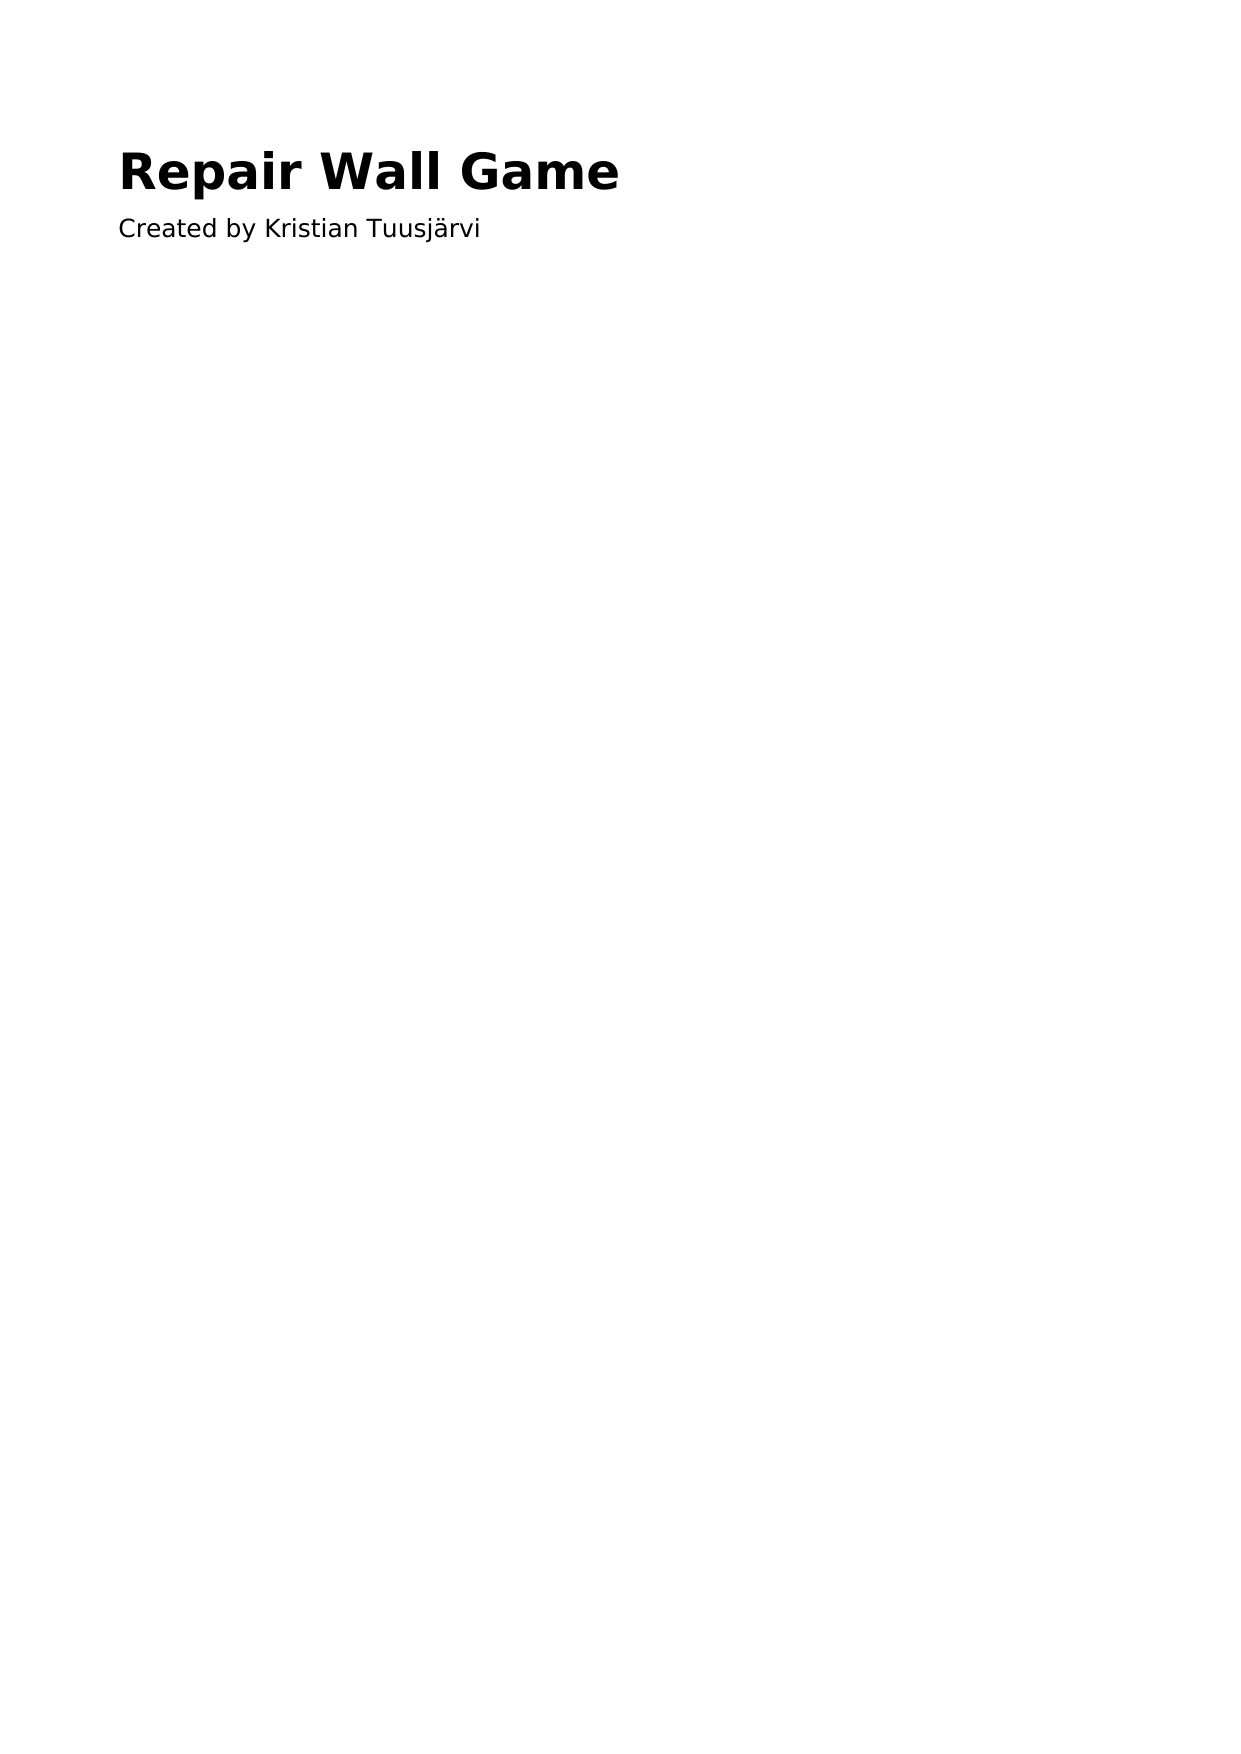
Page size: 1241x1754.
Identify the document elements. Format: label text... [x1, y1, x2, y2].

subtitle Repair Wall Game [118, 143, 1122, 201]
text Created by Kristian Tuusjärvi [118, 214, 1122, 243]
